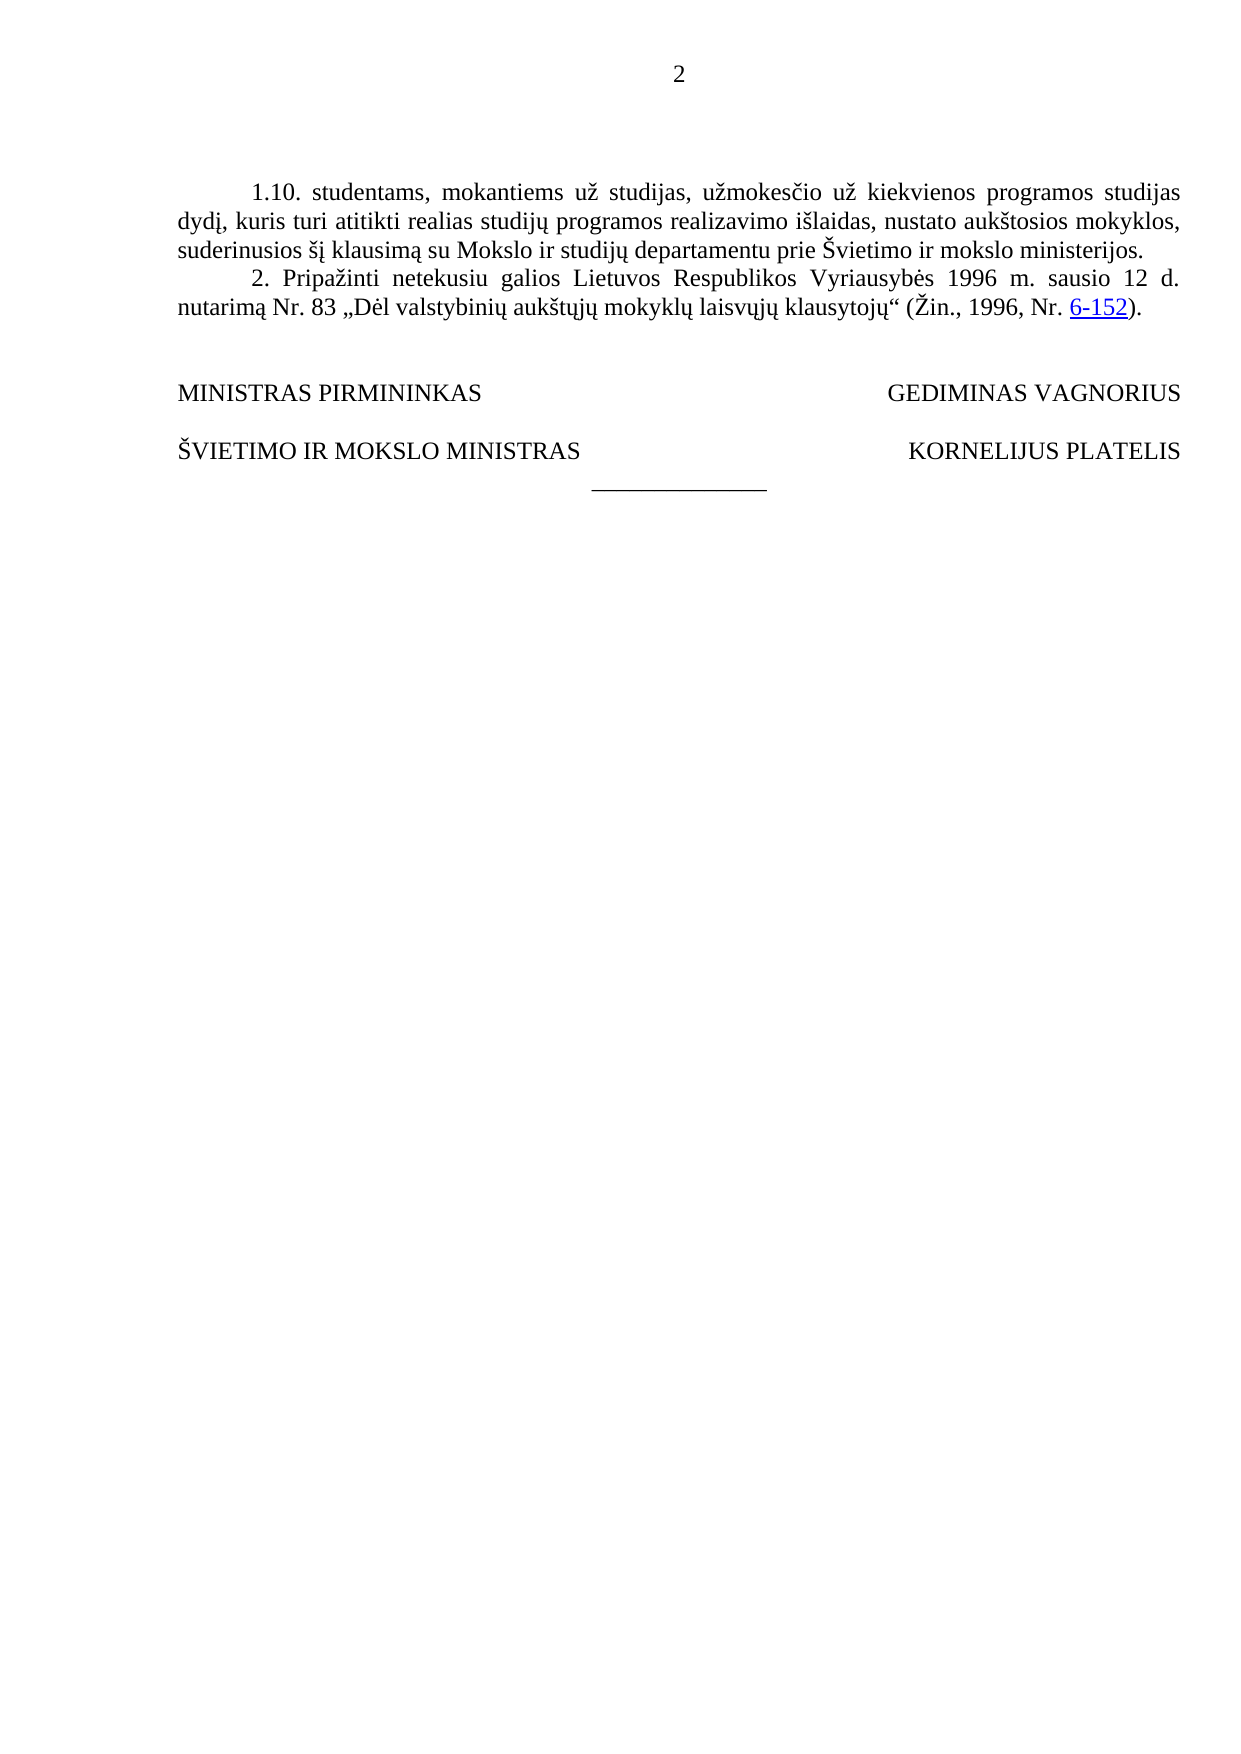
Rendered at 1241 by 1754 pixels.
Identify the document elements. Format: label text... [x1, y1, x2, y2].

text 1.10. studentams, mokantiems už studijas, užmokesčio už kiekvienos programos studijas dydį, kuris turi atitikti realias studijų programos realizavimo išlaidas, nustato aukštosios mokyklos, suderinusios šį klausimą su Mokslo ir studijų departamentu prie Švietimo ir mokslo ministerijos. [177, 177, 1181, 263]
text 2. Pripažinti netekusiu galios Lietuvos Respublikos Vyriausybės 1996 m. sausio 12 d. nutarimą Nr. 83 „Dėl valstybinių aukštųjų mokyklų laisvųjų klausytojų“ (Žin., 1996, Nr. 6-152). [177, 263, 1181, 321]
text ______________ [177, 465, 1181, 493]
text Švietimo ir mokslo ministras Kornelijus Platelis [177, 436, 1181, 465]
text Ministras Pirmininkas Gediminas Vagnorius [177, 378, 1181, 407]
